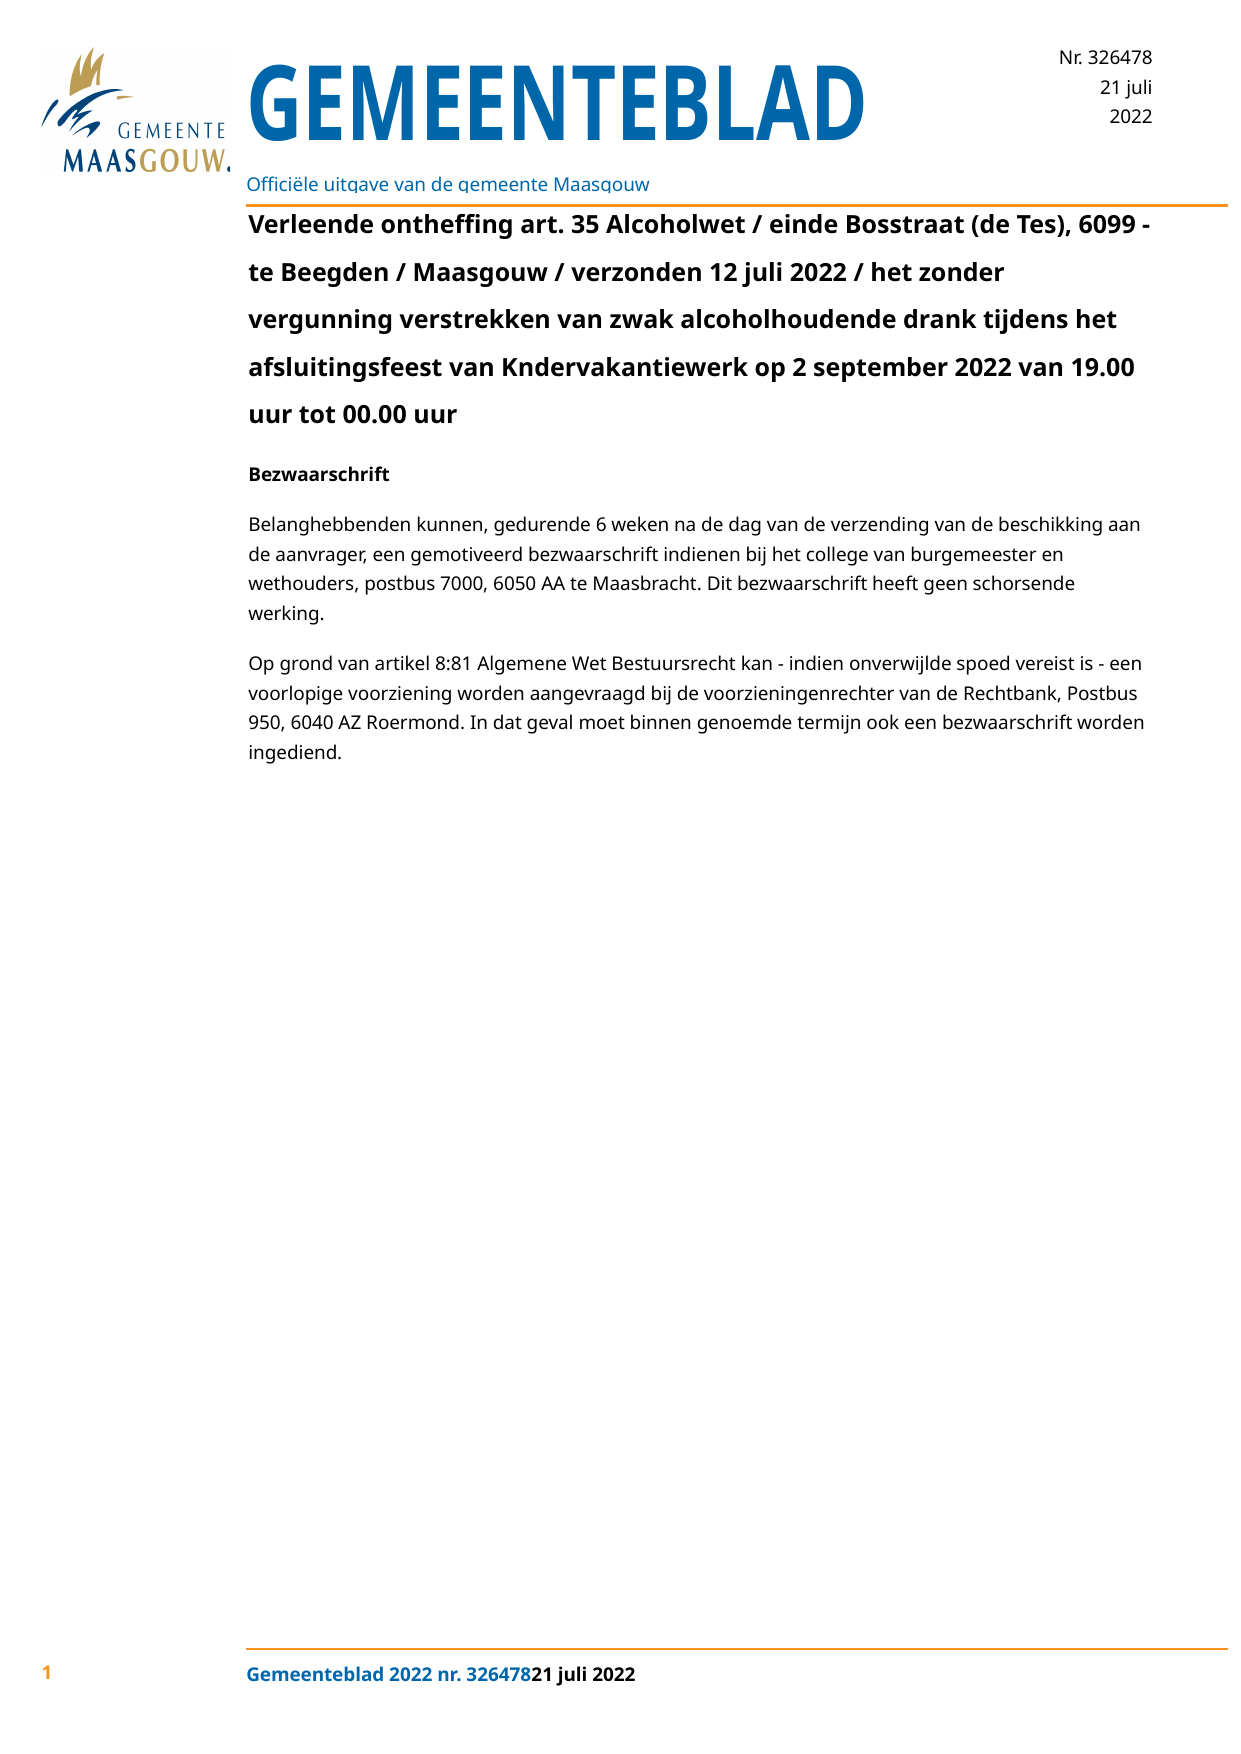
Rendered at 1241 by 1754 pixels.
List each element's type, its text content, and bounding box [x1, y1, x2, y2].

text Verleende ontheffing art. 35 Alcoholwet / einde Bosstraat (de Tes), 6099 - te Beegden / Maasgouw / verzonden 12 juli 2022 / het zonder vergunning verstrekken van zwak alcoholhoudende drank tijdens het afsluitingsfeest van Kndervakantiewerk op 2 september 2022 van 19.00 uur tot 00.00 uur [248, 207, 1152, 431]
text Op grond van artikel 8:81 Algemene Wet Bestuursrecht kan - indien onverwijlde spoed vereist is - een voorlopige voorziening worden aangevraagd bij de voorzieningenrechter van de Rechtbank, Postbus 950, 6040 AZ Roermond. In dat geval moet binnen genoemde termijn ook een bezwaarschrift worden ingediend. [248, 650, 1152, 765]
text Bezwaarschrift [248, 461, 1152, 486]
picture [41, 47, 231, 172]
text Belanghebbenden kunnen, gedurende 6 weken na de dag van de verzending van de beschikking aan de aanvrager, een gemotiveerd bezwaarschrift indienen bij het college van burgemeester en wethouders, postbus 7000, 6050 AA te Maasbracht. Dit bezwaarschrift heeft geen schorsende werking. [248, 511, 1152, 626]
